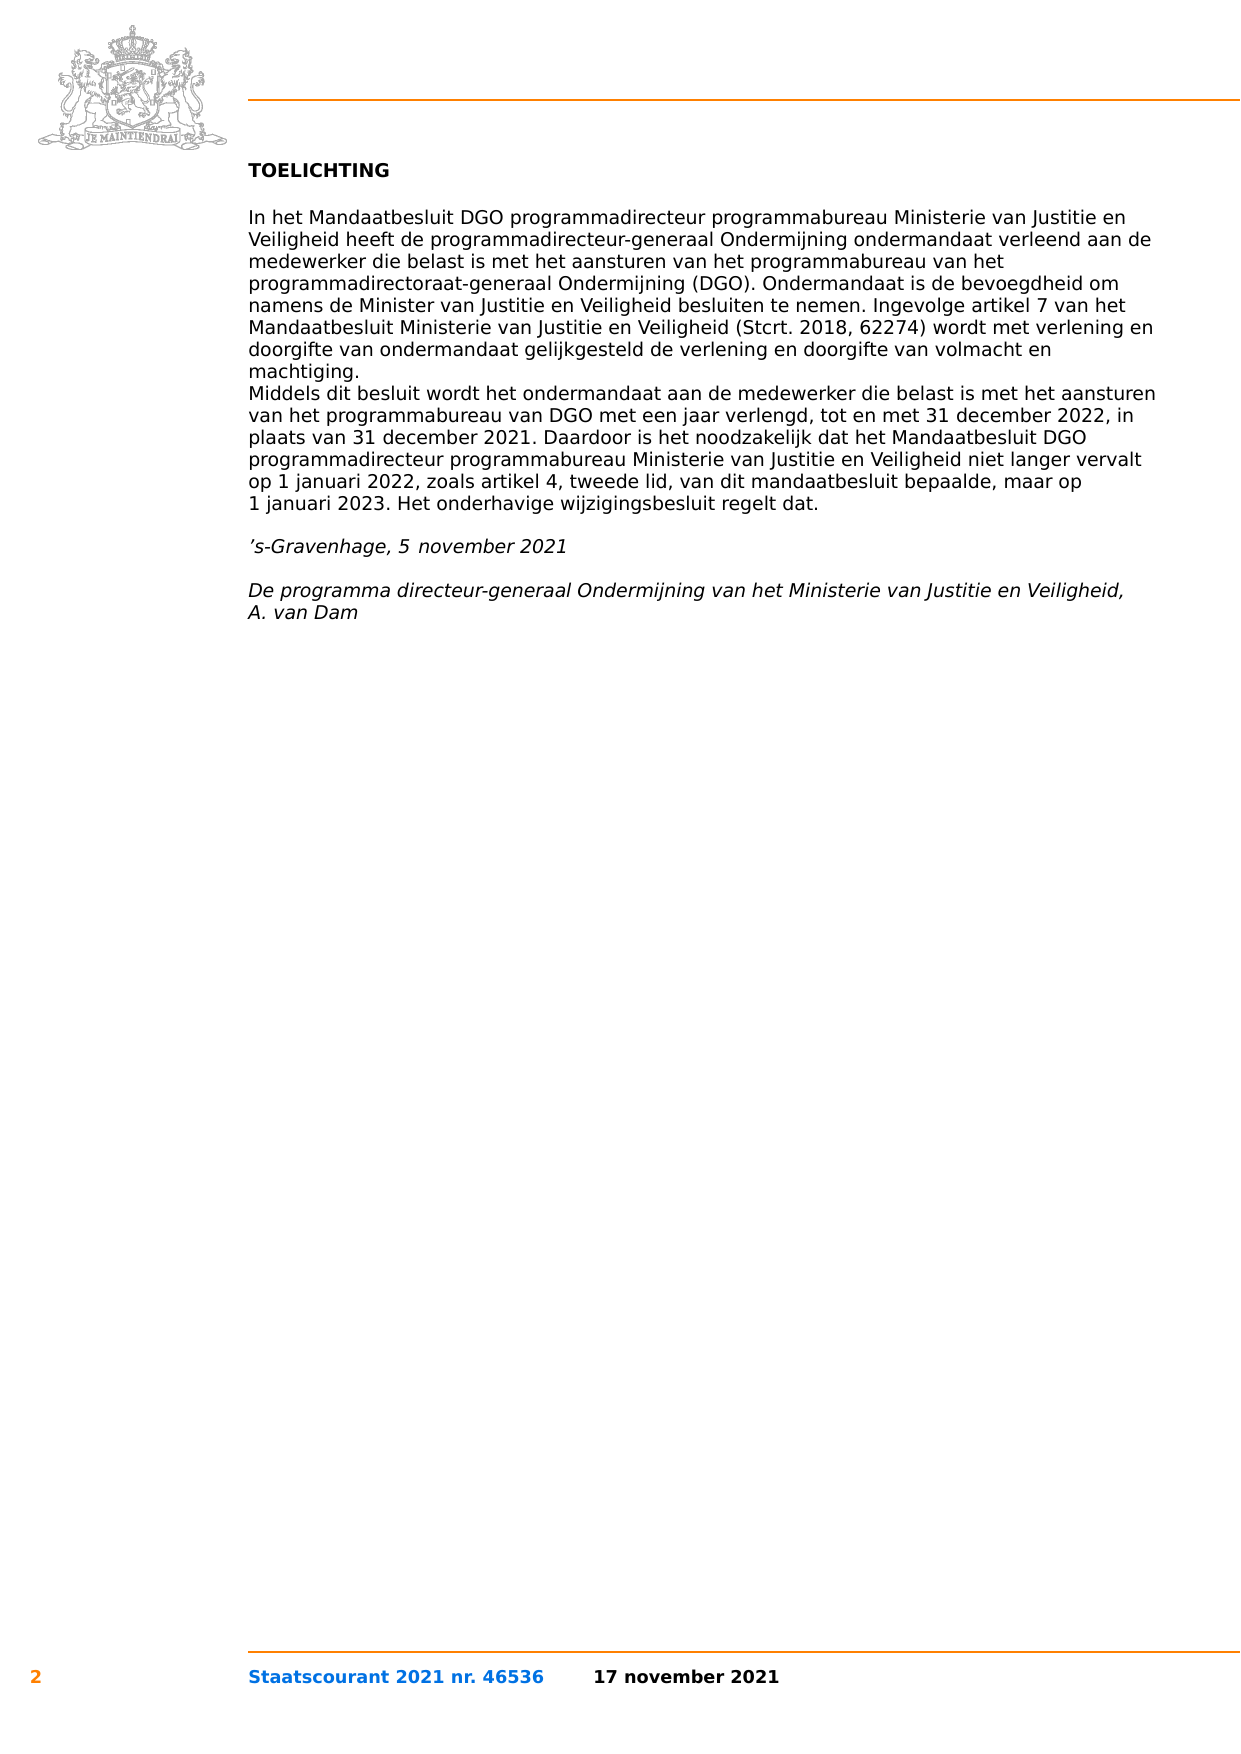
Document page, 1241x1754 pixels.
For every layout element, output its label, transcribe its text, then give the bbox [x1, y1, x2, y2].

text In het Mandaatbesluit DGO programmadirecteur programmabureau Ministerie van Justitie en Veiligheid heeft de programmadirecteur-generaal Ondermijning ondermandaat verleend aan de medewerker die belast is met het aansturen van het programmabureau van het programmadirectoraat-generaal Ondermijning (DGO). Ondermandaat is de bevoegdheid om namens de Minister van Justitie en Veiligheid besluiten te nemen. Ingevolge artikel 7 van het Mandaatbesluit Ministerie van Justitie en Veiligheid (Stcrt. 2018, 62274) wordt met verlening en doorgifte van ondermandaat gelijkgesteld de verlening en doorgifte van volmacht en machtiging. [248, 207, 1163, 383]
picture [38, 25, 227, 150]
text Middels dit besluit wordt het ondermandaat aan de medewerker die belast is met het aansturen van het programmabureau van DGO met een jaar verlengd, tot en met 31 december 2022, in plaats van 31 december 2021. Daardoor is het noodzakelijk dat het Mandaatbesluit DGO programmadirecteur programmabureau Ministerie van Justitie en Veiligheid niet langer vervalt op 1 januari 2022, zoals artikel 4, tweede lid, van dit mandaatbesluit bepaalde, maar op 1 januari 2023. Het onderhavige wijzigingsbesluit regelt dat. [248, 383, 1163, 514]
subtitle TOELICHTING [248, 160, 1163, 182]
text De programma directeur-generaal Ondermijning van het Ministerie van Justitie en Veiligheid, A. van Dam [248, 580, 1163, 624]
text ’s-Gravenhage, 5 november 2021 [248, 536, 1163, 558]
